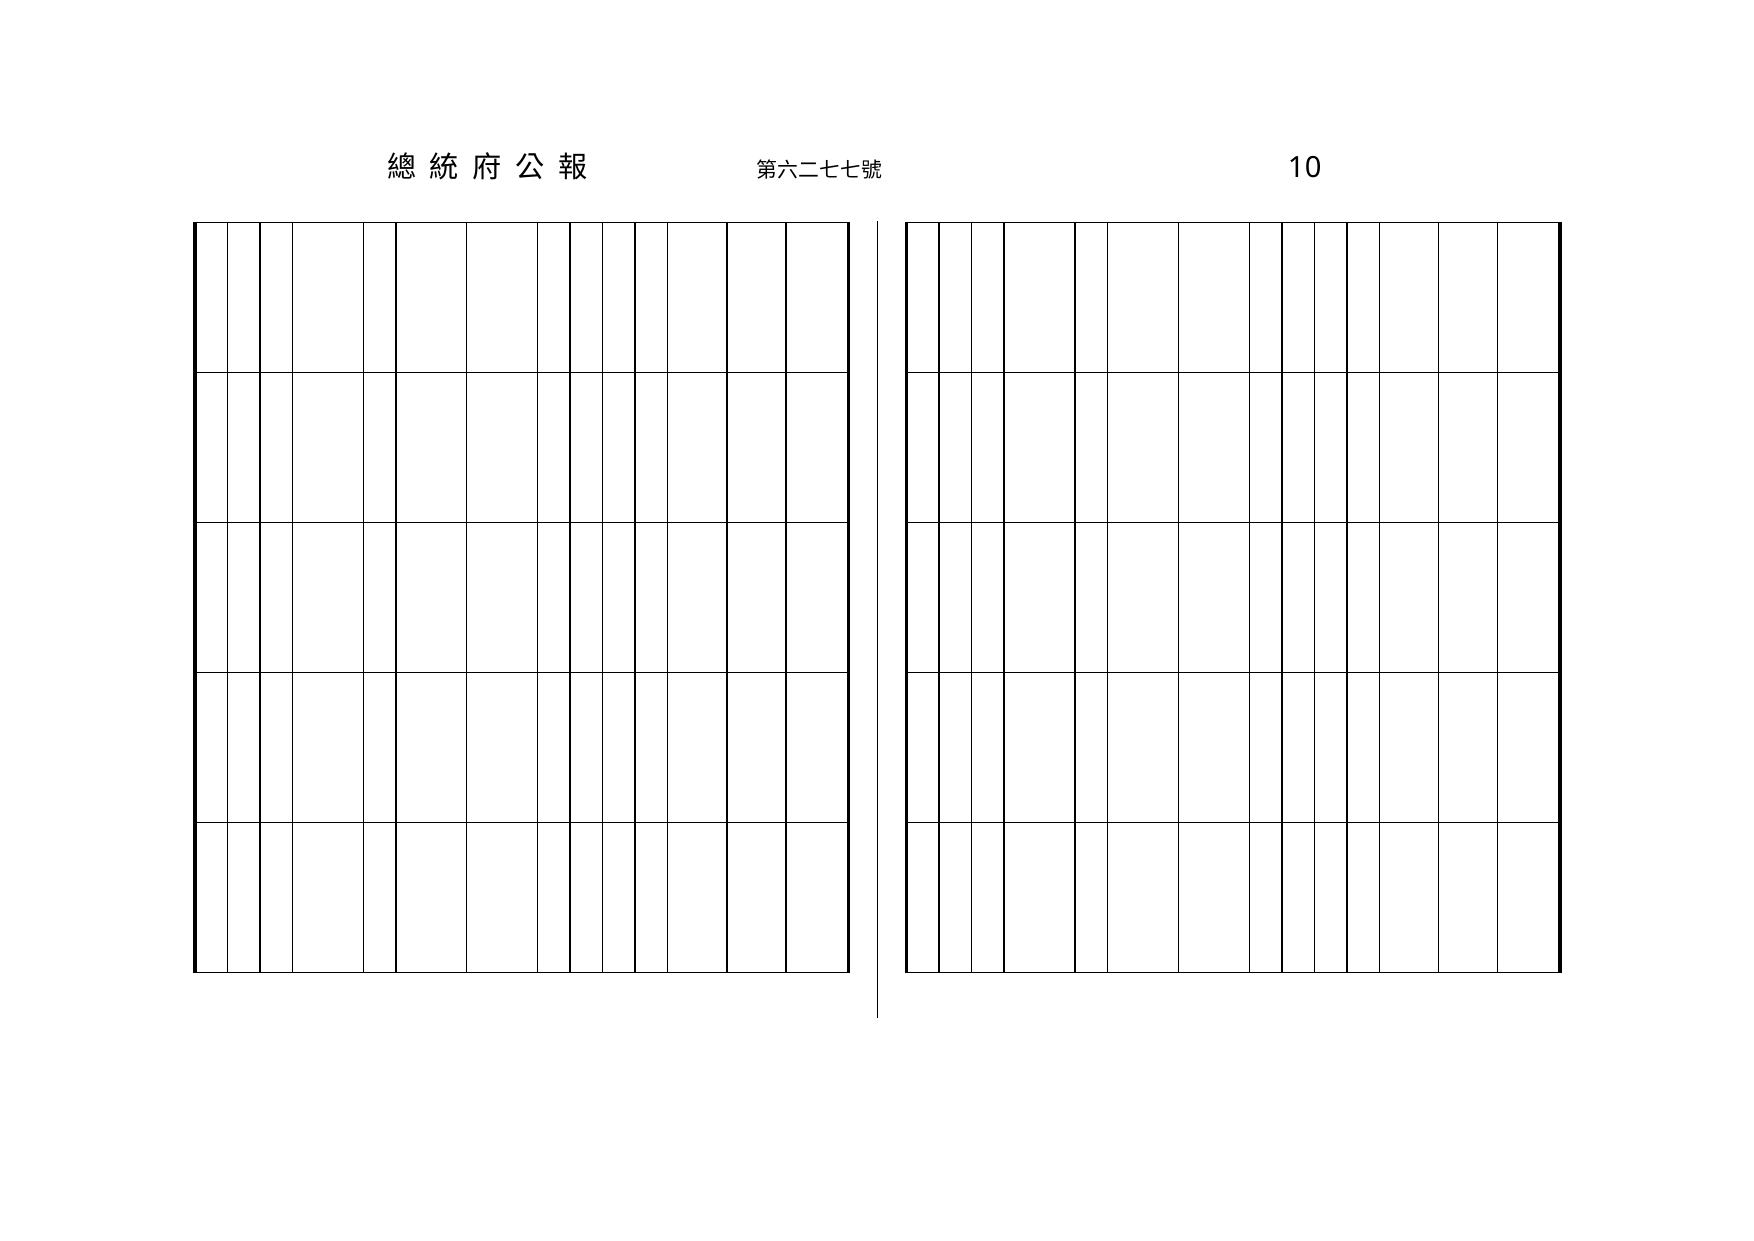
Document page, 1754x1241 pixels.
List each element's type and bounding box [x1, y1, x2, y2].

table_cell [1028, 373, 1051, 522]
table_cell [1380, 373, 1409, 522]
table_cell [1051, 223, 1074, 372]
table_cell [1131, 823, 1155, 972]
table_cell [1076, 223, 1107, 372]
table_cell [364, 523, 395, 672]
table_cell [668, 673, 697, 822]
table_cell [1348, 673, 1379, 822]
table_cell [1439, 373, 1468, 522]
table_cell [467, 823, 490, 972]
table_cell [228, 223, 259, 372]
table_cell [816, 823, 847, 972]
table_cell [972, 373, 1003, 522]
table_cell [514, 223, 537, 372]
table_cell [1131, 373, 1155, 522]
table_cell [490, 223, 514, 372]
table_cell [636, 373, 667, 522]
table_cell [1202, 223, 1226, 372]
table_cell [756, 823, 785, 972]
table_cell [1409, 823, 1438, 972]
table_cell [397, 673, 419, 822]
table_cell [1179, 373, 1202, 522]
table_cell [443, 523, 466, 672]
table_cell [1155, 823, 1178, 972]
table_cell [419, 823, 443, 972]
table_cell [1155, 523, 1178, 672]
table_cell [1498, 823, 1527, 972]
table_cell [1131, 523, 1155, 672]
table_cell [364, 373, 395, 522]
table_cell [261, 523, 292, 672]
table_cell [1250, 823, 1281, 972]
table_cell [787, 223, 816, 372]
table_cell [1108, 523, 1131, 672]
table_cell [467, 223, 490, 372]
table_cell [1348, 823, 1379, 972]
table_cell [1439, 223, 1468, 372]
table_cell [1076, 823, 1107, 972]
table_cell [1250, 373, 1281, 522]
table_cell [419, 523, 443, 672]
table_cell [1527, 673, 1558, 822]
table_cell [1409, 523, 1438, 672]
table_cell [603, 523, 634, 672]
table_cell [940, 373, 971, 522]
table_cell [1076, 523, 1107, 672]
table_cell [1283, 823, 1314, 972]
table_cell [787, 673, 816, 822]
table_cell [972, 223, 1003, 372]
table_cell [1202, 523, 1226, 672]
table_cell [397, 523, 419, 672]
table_cell [1439, 673, 1468, 822]
table_cell [340, 223, 363, 372]
table_cell [538, 823, 569, 972]
table_cell [1380, 223, 1409, 372]
table_cell [603, 823, 634, 972]
table_cell [1028, 223, 1051, 372]
table_cell [940, 673, 971, 822]
table_cell [816, 523, 847, 672]
table_cell [636, 823, 667, 972]
table_cell [1498, 673, 1527, 822]
table_cell [364, 823, 395, 972]
table_cell [1108, 823, 1131, 972]
table_cell [1250, 223, 1281, 372]
table_cell [816, 673, 847, 822]
table_cell [261, 223, 292, 372]
table_cell [908, 823, 938, 972]
table_cell [1315, 523, 1346, 672]
table_cell [1348, 373, 1379, 522]
table_cell [293, 823, 316, 972]
table_cell [538, 223, 569, 372]
table_cell [1179, 673, 1202, 822]
table_cell [1380, 673, 1409, 822]
table_cell [467, 373, 490, 522]
table_cell [668, 823, 697, 972]
table_cell [908, 373, 938, 522]
table_cell [1108, 673, 1131, 822]
table_cell [1283, 673, 1314, 822]
table_cell [636, 223, 667, 372]
table_cell [1226, 673, 1249, 822]
table_cell [316, 223, 339, 372]
table_cell [787, 523, 816, 672]
table_cell [1498, 523, 1527, 672]
table_cell [1527, 373, 1558, 522]
table_cell [1226, 823, 1249, 972]
table_cell [756, 673, 785, 822]
table_cell [1051, 823, 1074, 972]
table_cell [1226, 223, 1249, 372]
table_cell [397, 823, 419, 972]
table_cell [1380, 523, 1409, 672]
table_cell [728, 373, 756, 522]
table_cell [197, 523, 227, 672]
table_cell [228, 523, 259, 672]
table_cell [1283, 223, 1314, 372]
table_cell [1409, 673, 1438, 822]
table_cell [293, 523, 316, 672]
table_cell [728, 673, 756, 822]
table_cell [316, 673, 339, 822]
table_cell [1439, 823, 1468, 972]
table_cell [340, 673, 363, 822]
table_cell [668, 373, 697, 522]
table_cell [443, 823, 466, 972]
table_cell [940, 223, 971, 372]
table_cell [1283, 523, 1314, 672]
table_cell [293, 373, 316, 522]
table_cell [1202, 373, 1226, 522]
table_cell [1155, 223, 1178, 372]
table_cell [1108, 373, 1131, 522]
table_cell [756, 373, 785, 522]
table_cell [1468, 523, 1497, 672]
table_cell [467, 523, 490, 672]
table_cell [514, 823, 537, 972]
table_cell [1131, 673, 1155, 822]
table_cell [1028, 673, 1051, 822]
table_cell [1226, 373, 1249, 522]
table_cell [1409, 373, 1438, 522]
table_cell [1527, 823, 1558, 972]
table_cell [816, 373, 847, 522]
table_cell [1250, 673, 1281, 822]
table_cell [490, 673, 514, 822]
table_cell [261, 373, 292, 522]
table_cell [571, 673, 602, 822]
table_cell [1005, 223, 1028, 372]
table_cell [1226, 523, 1249, 672]
table_cell [261, 673, 292, 822]
table_cell [397, 223, 419, 372]
table_cell [538, 373, 569, 522]
table_cell [443, 673, 466, 822]
table_cell [1179, 223, 1202, 372]
table_cell [1131, 223, 1155, 372]
table_cell [316, 373, 339, 522]
table_cell [1527, 223, 1558, 372]
table_cell [1051, 373, 1074, 522]
table_cell [538, 523, 569, 672]
table_cell [636, 673, 667, 822]
table_cell [787, 373, 816, 522]
table_cell [1468, 223, 1497, 372]
table_cell [443, 373, 466, 522]
table_cell [1527, 523, 1558, 672]
table_cell [571, 223, 602, 372]
table_cell [1468, 823, 1497, 972]
table_cell [1005, 373, 1028, 522]
table_cell [636, 523, 667, 672]
table_cell [467, 673, 490, 822]
table_cell [443, 223, 466, 372]
table_cell [908, 673, 938, 822]
table_cell [228, 673, 259, 822]
table_cell [571, 373, 602, 522]
table_cell [1051, 673, 1074, 822]
table_cell [756, 523, 785, 672]
table_cell [316, 823, 339, 972]
table_cell [340, 823, 363, 972]
table_cell [1179, 823, 1202, 972]
table_cell [1076, 673, 1107, 822]
table_cell [1468, 373, 1497, 522]
table_cell [728, 823, 756, 972]
table_cell [603, 223, 634, 372]
table_cell [340, 523, 363, 672]
table_cell [940, 823, 971, 972]
table_cell [1155, 673, 1178, 822]
table_cell [228, 823, 259, 972]
table_cell [364, 673, 395, 822]
table_cell [1179, 523, 1202, 672]
table_cell [397, 373, 419, 522]
table_cell [197, 823, 227, 972]
table_cell [728, 223, 756, 372]
table_cell [1108, 223, 1131, 372]
table_cell [1051, 523, 1074, 672]
table_cell [419, 373, 443, 522]
table_cell [1076, 373, 1107, 522]
table_cell [603, 673, 634, 822]
table_cell [1498, 373, 1527, 522]
table_cell [197, 223, 227, 372]
table_cell [1409, 223, 1438, 372]
table_cell [490, 523, 514, 672]
table_cell [816, 223, 847, 372]
table_cell [1468, 673, 1497, 822]
table_cell [1439, 523, 1468, 672]
table_cell [538, 673, 569, 822]
table_cell [908, 523, 938, 672]
table_cell [514, 673, 537, 822]
table_cell [697, 373, 726, 522]
table_cell [514, 523, 537, 672]
table_cell [293, 223, 316, 372]
table_cell [1315, 373, 1346, 522]
table_cell [1315, 673, 1346, 822]
table_cell [756, 223, 785, 372]
table_cell [1028, 523, 1051, 672]
table_cell [697, 673, 726, 822]
table_cell [1005, 523, 1028, 672]
table_cell [697, 523, 726, 672]
table_cell [1155, 373, 1178, 522]
table_cell [1315, 223, 1346, 372]
table_cell [1028, 823, 1051, 972]
table_cell [1250, 523, 1281, 672]
table_cell [1202, 673, 1226, 822]
table_cell [340, 373, 363, 522]
table_cell [1348, 223, 1379, 372]
table_cell [1348, 523, 1379, 672]
table_cell [490, 373, 514, 522]
table_cell [787, 823, 816, 972]
table_cell [1498, 223, 1527, 372]
table_cell [1202, 823, 1226, 972]
table_cell [697, 823, 726, 972]
table_cell [293, 673, 316, 822]
table_cell [972, 823, 1003, 972]
table_cell [197, 673, 227, 822]
table_cell [940, 523, 971, 672]
table_cell [419, 673, 443, 822]
table_cell [571, 823, 602, 972]
table_cell [668, 223, 697, 372]
table_cell [728, 523, 756, 672]
table_cell [908, 223, 938, 372]
table_cell [419, 223, 443, 372]
table_cell [364, 223, 395, 372]
table_cell [972, 673, 1003, 822]
table_cell [1315, 823, 1346, 972]
table_cell [972, 523, 1003, 672]
table_cell [1380, 823, 1409, 972]
table_cell [197, 373, 227, 522]
table_cell [514, 373, 537, 522]
table_cell [228, 373, 259, 522]
table_cell [316, 523, 339, 672]
table_cell [490, 823, 514, 972]
table_cell [261, 823, 292, 972]
table_cell [668, 523, 697, 672]
table_cell [1005, 823, 1028, 972]
table_cell [1283, 373, 1314, 522]
table_cell [1005, 673, 1028, 822]
table_cell [697, 223, 726, 372]
table_cell [603, 373, 634, 522]
table_cell [571, 523, 602, 672]
